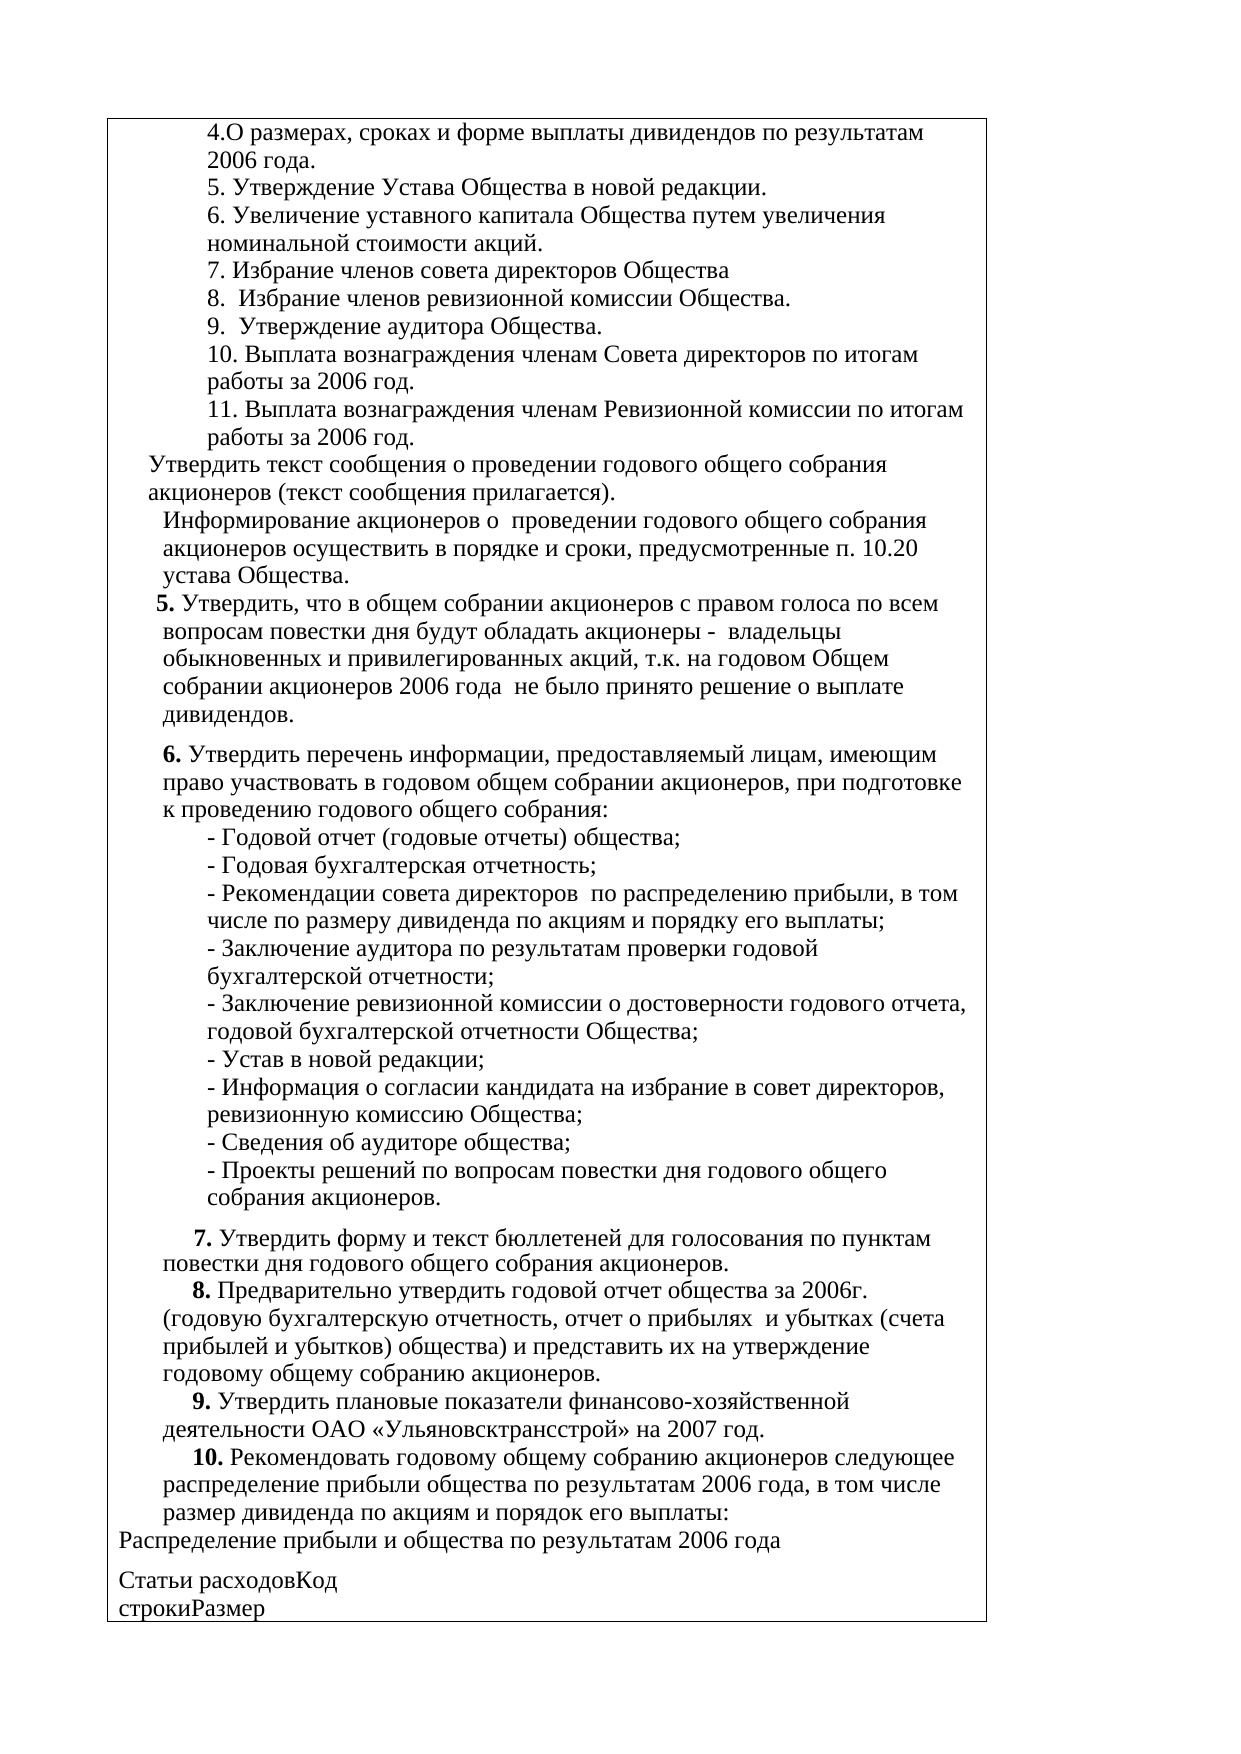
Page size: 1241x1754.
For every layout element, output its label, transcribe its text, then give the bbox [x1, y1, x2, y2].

table_cell 4.О размерах, сроках и форме выплаты дивидендов по результатам 2006 года. 5. Утверждение Устава Общества в новой редакции. 6. Увеличение уставного капитала Общества путем увеличения номинальной стоимости акций. 7. Избрание членов совета директоров Общества 8. Избрание членов ревизионной комиссии Общества. 9. Утверждение аудитора Общества. 10. Выплата вознаграждения членам Совета директоров по итогам работы за 2006 год. 11. Выплата вознаграждения членам Ревизионной комиссии по итогам работы за 2006 год. Утвердить текст сообщения о проведении годового общего собрания акционеров (текст сообщения прилагается). Информирование акционеров о проведении годового общего собрания акционеров осуществить в порядке и сроки, предусмотренные п. 10.20 устава Общества. 5. Утвердить, что в общем собрании акционеров с правом голоса по всем вопросам повестки дня будут обладать акционеры - владельцы обыкновенных и привилегированных акций, т.к. на годовом Общем собрании акционеров 2006 года не было принято решение о выплате дивидендов. 6. Утвердить перечень информации, предоставляемый лицам, имеющим право участвовать в годовом общем собрании акционеров, при подготовке к проведению годового общего собрания: - Годовой отчет (годовые отчеты) общества; - Годовая бухгалтерская отчетность; - Рекомендации совета директоров по распределению прибыли, в том числе по размеру дивиденда по акциям и порядку его выплаты; - Заключение аудитора по результатам проверки годовой бухгалтерской отчетности; - Заключение ревизионной комиссии о достоверности годового отчета, годовой бухгалтерской отчетности Общества; - Устав в новой редакции; - Информация о согласии кандидата на избрание в совет директоров, ревизионную комиссию Общества; - Сведения об аудиторе общества; - Проекты решений по вопросам повестки дня годового общего собрания акционеров. 7. Утвердить форму и текст бюллетеней для голосования по пунктам повестки дня годового общего собрания акционеров. 8. Предварительно утвердить годовой отчет общества за 2006г. (годовую бухгалтерскую отчетность, отчет о прибылях и убытках (счета прибылей и убытков) общества) и представить их на утверждение годовому общему собранию акционеров. 9. Утвердить плановые показатели финансово-хозяйственной деятельности ОАО «Ульяновсктрансстрой» на 2007 год. 10. Рекомендовать годовому общему собранию акционеров следующее распределение прибыли общества по результатам 2006 года, в том числе размер дивиденда по акциям и порядок его выплаты: Распределение прибыли и общества по результатам 2006 года Статьи расходовКод строкиРазмер [108, 119, 986, 1621]
